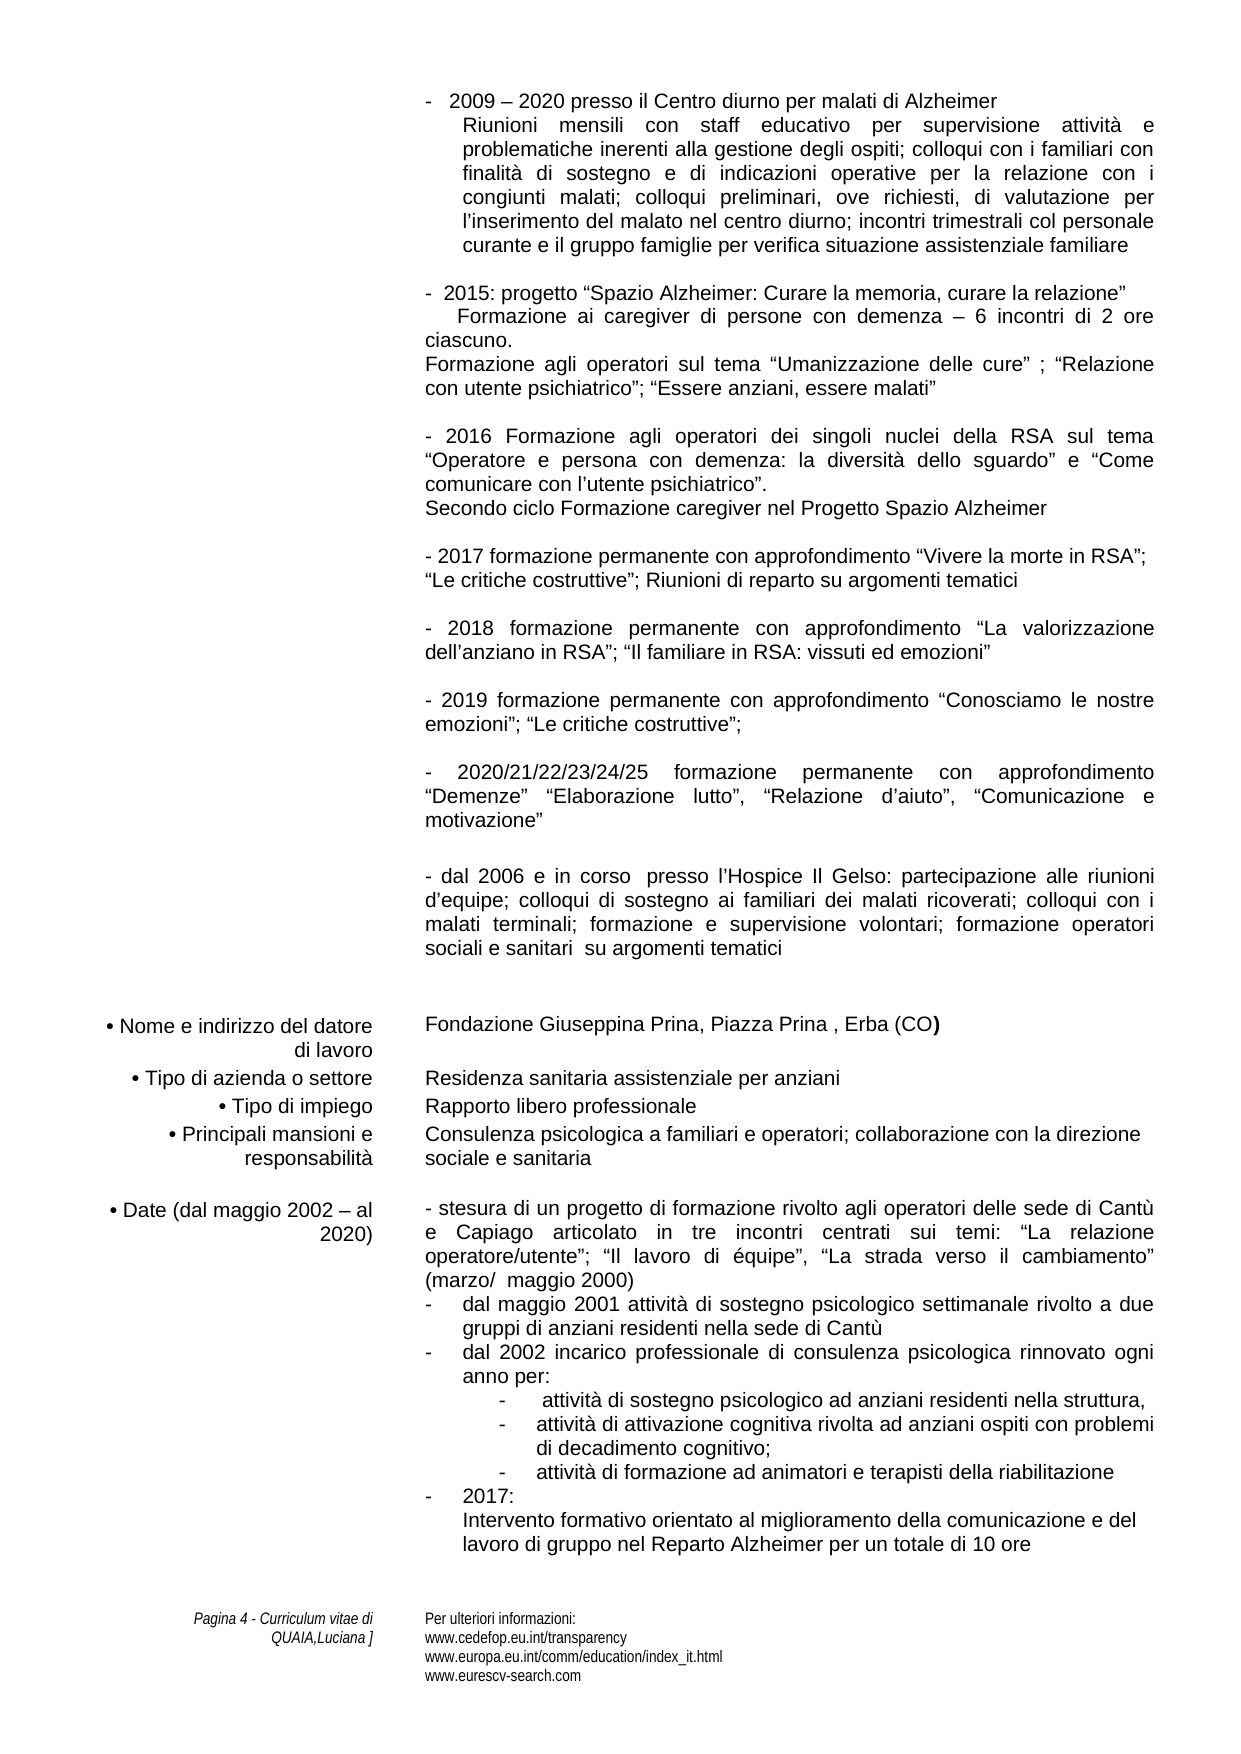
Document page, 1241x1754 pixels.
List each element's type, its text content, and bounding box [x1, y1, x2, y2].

table_cell [384, 1064, 413, 1092]
table_header - 2009 – 2020 presso il Centro diurno per malati di Alzheimer Riunioni mensili con staff educativo per supervisione attività e problematiche inerenti alla gestione degli ospiti; colloqui con i familiari con finalità di sostegno e di indicazioni operative per la relazione con i congiunti malati; colloqui preliminari, ove richiesti, di valutazione per l’inserimento del malato nel centro diurno; incontri trimestrali col personale curante e il gruppo famiglie per verifica situazione assistenziale familiare - 2015: progetto “Spazio Alzheimer: Curare la memoria, curare la relazione” Formazione ai caregiver di persone con demenza – 6 incontri di 2 ore ciascuno. Formazione agli operatori sul tema “Umanizzazione delle cure” ; “Relazione con utente psichiatrico”; “Essere anziani, essere malati” - 2016 Formazione agli operatori dei singoli nuclei della RSA sul tema “Operatore e persona con demenza: la diversità dello sguardo” e “Come comunicare con l’utente psichiatrico”. Secondo ciclo Formazione caregiver nel Progetto Spazio Alzheimer - 2017 formazione permanente con approfondimento “Vivere la morte in RSA”; “Le critiche costruttive”; Riunioni di reparto su argomenti tematici - 2018 formazione permanente con approfondimento “La valorizzazione dell’anziano in RSA”; “Il familiare in RSA: vissuti ed emozioni” - 2019 formazione permanente con approfondimento “Conosciamo le nostre emozioni”; “Le critiche costruttive”; - 2020/21/22/23/24/25 formazione permanente con approfondimento “Demenze” “Elaborazione lutto”, “Relazione d’aiuto”, “Comunicazione e motivazione” - dal 2006 e in corso presso l’Hospice Il Gelso: partecipazione alle riunioni d’equipe; colloqui di sostegno ai familiari dei malati ricoverati; colloqui con i malati terminali; formazione e supervisione volontari; formazione operatori sociali e sanitari su argomenti tematici [414, 89, 1167, 1012]
table_header [384, 1196, 413, 1583]
table_cell Consulenza psicologica a familiari e operatori; collaborazione con la direzione sociale e sanitaria [414, 1120, 1167, 1172]
table_cell Residenza sanitaria assistenziale per anziani [414, 1064, 1167, 1092]
table_cell Fondazione Giuseppina Prina, Piazza Prina , Erba (CO) [414, 1012, 1167, 1064]
table_cell [384, 1120, 413, 1172]
table_cell • Nome e indirizzo del datore di lavoro [78, 1012, 384, 1064]
table_header • Date (dal maggio 2002 – al 2020) [78, 1196, 384, 1583]
table_header [384, 89, 413, 1012]
table_cell • Tipo di impiego [78, 1092, 384, 1120]
table_cell [384, 1092, 413, 1120]
table_cell [384, 1012, 413, 1064]
table_cell Rapporto libero professionale [414, 1092, 1167, 1120]
table_header [78, 89, 384, 1012]
table_cell • Principali mansioni e responsabilità [78, 1120, 384, 1172]
table_cell • Tipo di azienda o settore [78, 1064, 384, 1092]
table_header - stesura di un progetto di formazione rivolto agli operatori delle sede di Cantù e Capiago articolato in tre incontri centrati sui temi: “La relazione operatore/utente”; “Il lavoro di équipe”, “La strada verso il cambiamento” (marzo/ maggio 2000) dal maggio 2001 attività di sostegno psicologico settimanale rivolto a due gruppi di anziani residenti nella sede di Cantù dal 2002 incarico professionale di consulenza psicologica rinnovato ogni anno per: attività di sostegno psicologico ad anziani residenti nella struttura, attività di attivazione cognitiva rivolta ad anziani ospiti con problemi di decadimento cognitivo; attività di formazione ad animatori e terapisti della riabilitazione 2017: Intervento formativo orientato al miglioramento della comunicazione e del lavoro di gruppo nel Reparto Alzheimer per un totale di 10 ore [414, 1196, 1167, 1583]
